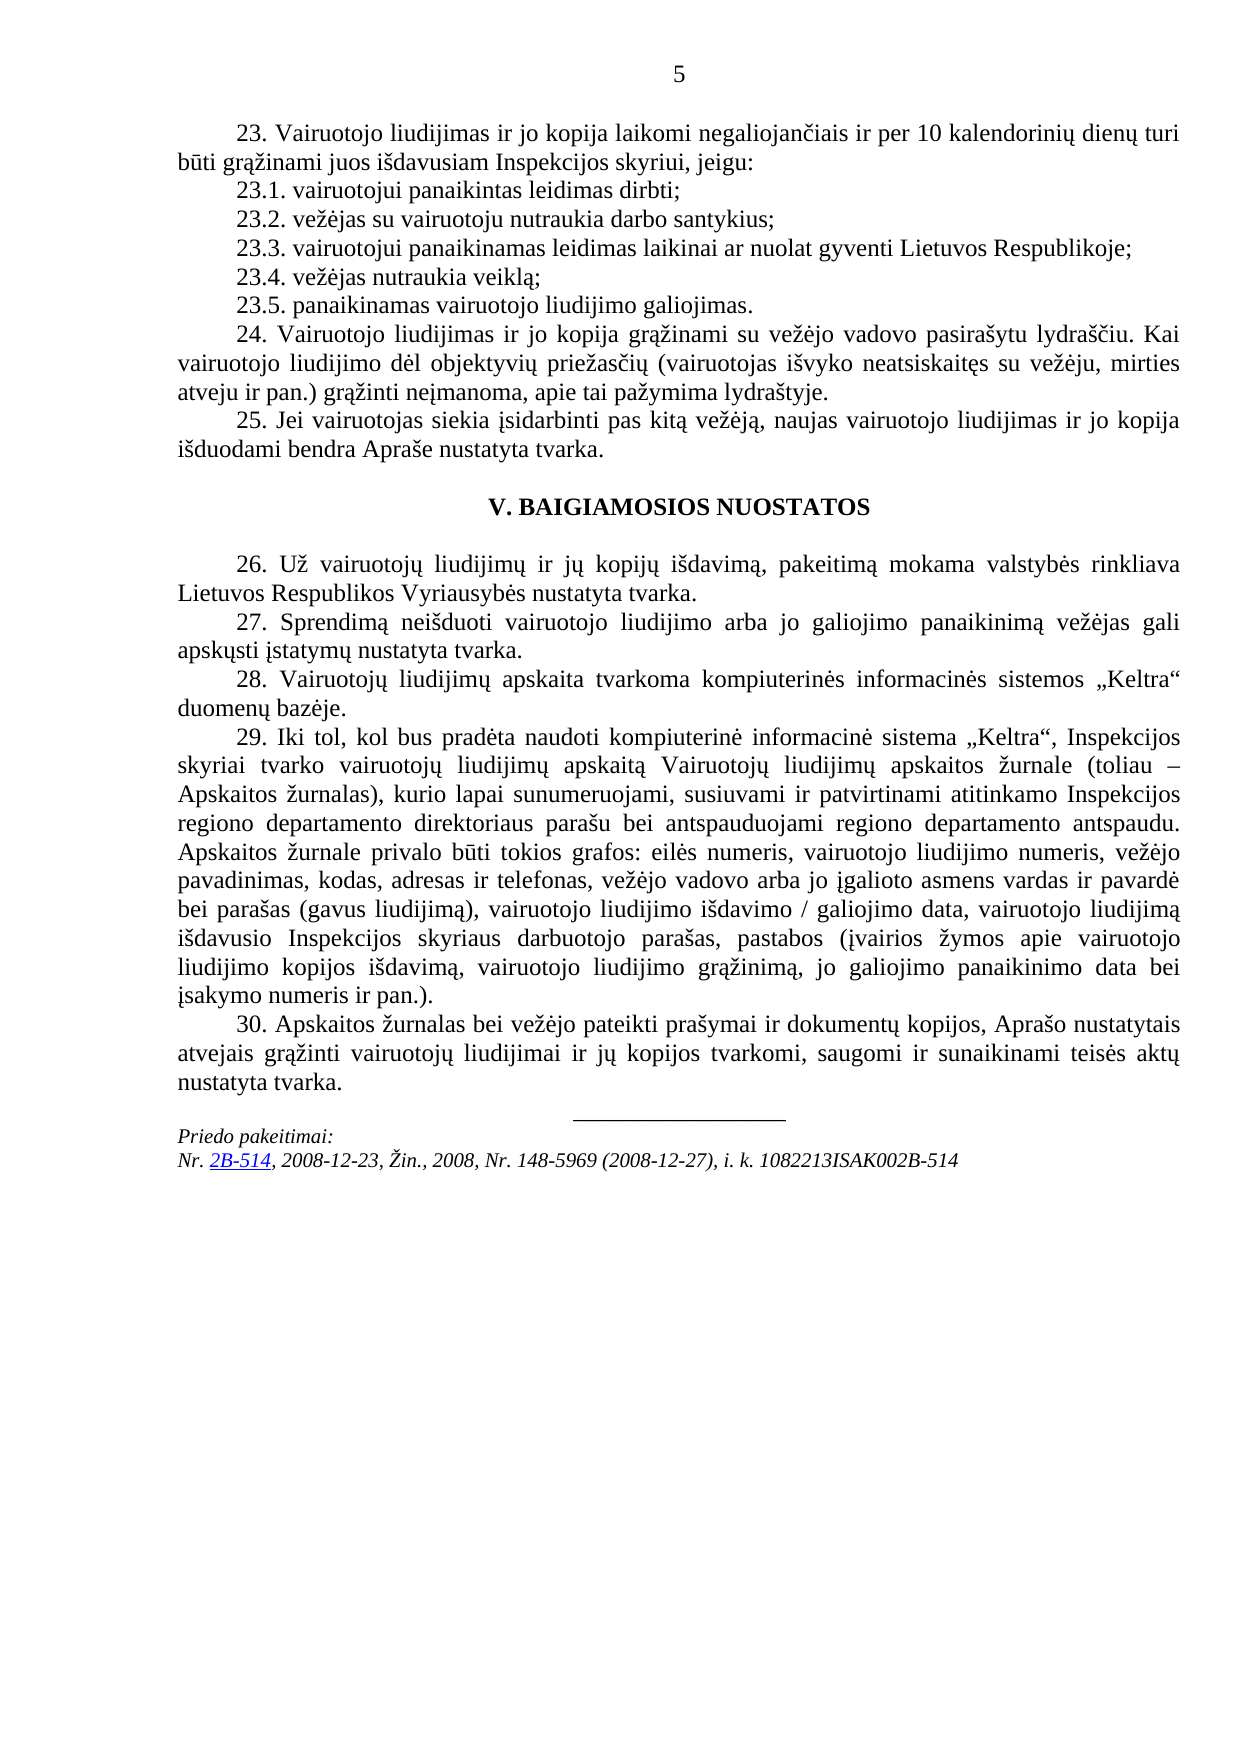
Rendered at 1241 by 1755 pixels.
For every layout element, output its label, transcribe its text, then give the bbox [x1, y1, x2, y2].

text 23.5. panaikinamas vairuotojo liudijimo galiojimas. [177, 291, 1181, 319]
text Nr. 2B-514, 2008-12-23, Žin., 2008, Nr. 148-5969 (2008-12-27), i. k. 1082213ISAK002B-514 [177, 1148, 1181, 1172]
text 24. Vairuotojo liudijimas ir jo kopija grąžinami su vežėjo vadovo pasirašytu lydraščiu. Kai vairuotojo liudijimo dėl objektyvių priežasčių (vairuotojas išvyko neatsiskaitęs su vežėju, mirties atveju ir pan.) grąžinti neįmanoma, apie tai pažymima lydraštyje. [177, 319, 1181, 406]
text 25. Jei vairuotojas siekia įsidarbinti pas kitą vežėją, naujas vairuotojo liudijimas ir jo kopija išduodami bendra Apraše nustatyta tvarka. [177, 406, 1181, 463]
text 23.3. vairuotojui panaikinamas leidimas laikinai ar nuolat gyventi Lietuvos Respublikoje; [177, 233, 1181, 262]
text V. BAIGIAMOSIOS NUOSTATOS [177, 492, 1181, 521]
text 30. Apskaitos žurnalas bei vežėjo pateikti prašymai ir dokumentų kopijos, Aprašo nustatytais atvejais grąžinti vairuotojų liudijimai ir jų kopijos tvarkomi, saugomi ir sunaikinami teisės aktų nustatyta tvarka. [177, 1009, 1181, 1096]
text 28. Vairuotojų liudijimų apskaita tvarkoma kompiuterinės informacinės sistemos „Keltra“ duomenų bazėje. [177, 664, 1181, 722]
text Priedo pakeitimai: [177, 1124, 1181, 1148]
text 27. Sprendimą neišduoti vairuotojo liudijimo arba jo galiojimo panaikinimą vežėjas gali apskųsti įstatymų nustatyta tvarka. [177, 607, 1181, 664]
text 23.4. vežėjas nutraukia veiklą; [177, 262, 1181, 291]
text 29. Iki tol, kol bus pradėta naudoti kompiuterinė informacinė sistema „Keltra“, Inspekcijos skyriai tvarko vairuotojų liudijimų apskaitą Vairuotojų liudijimų apskaitos žurnale (toliau – Apskaitos žurnalas), kurio lapai sunumeruojami, susiuvami ir patvirtinami atitinkamo Inspekcijos regiono departamento direktoriaus parašu bei antspauduojami regiono departamento antspaudu. Apskaitos žurnale privalo būti tokios grafos: eilės numeris, vairuotojo liudijimo numeris, vežėjo pavadinimas, kodas, adresas ir telefonas, vežėjo vadovo arba jo įgalioto asmens vardas ir pavardė bei parašas (gavus liudijimą), vairuotojo liudijimo išdavimo / galiojimo data, vairuotojo liudijimą išdavusio Inspekcijos skyriaus darbuotojo parašas, pastabos (įvairios žymos apie vairuotojo liudijimo kopijos išdavimą, vairuotojo liudijimo grąžinimą, jo galiojimo panaikinimo data bei įsakymo numeris ir pan.). [177, 722, 1181, 1009]
text 26. Už vairuotojų liudijimų ir jų kopijų išdavimą, pakeitimą mokama valstybės rinkliava Lietuvos Respublikos Vyriausybės nustatyta tvarka. [177, 549, 1181, 607]
text 23.1. vairuotojui panaikintas leidimas dirbti; [177, 176, 1181, 204]
text 23.2. vežėjas su vairuotoju nutraukia darbo santykius; [177, 204, 1181, 233]
text _________________ [177, 1096, 1181, 1124]
text 23. Vairuotojo liudijimas ir jo kopija laikomi negaliojančiais ir per 10 kalendorinių dienų turi būti grąžinami juos išdavusiam Inspekcijos skyriui, jeigu: [177, 118, 1181, 176]
